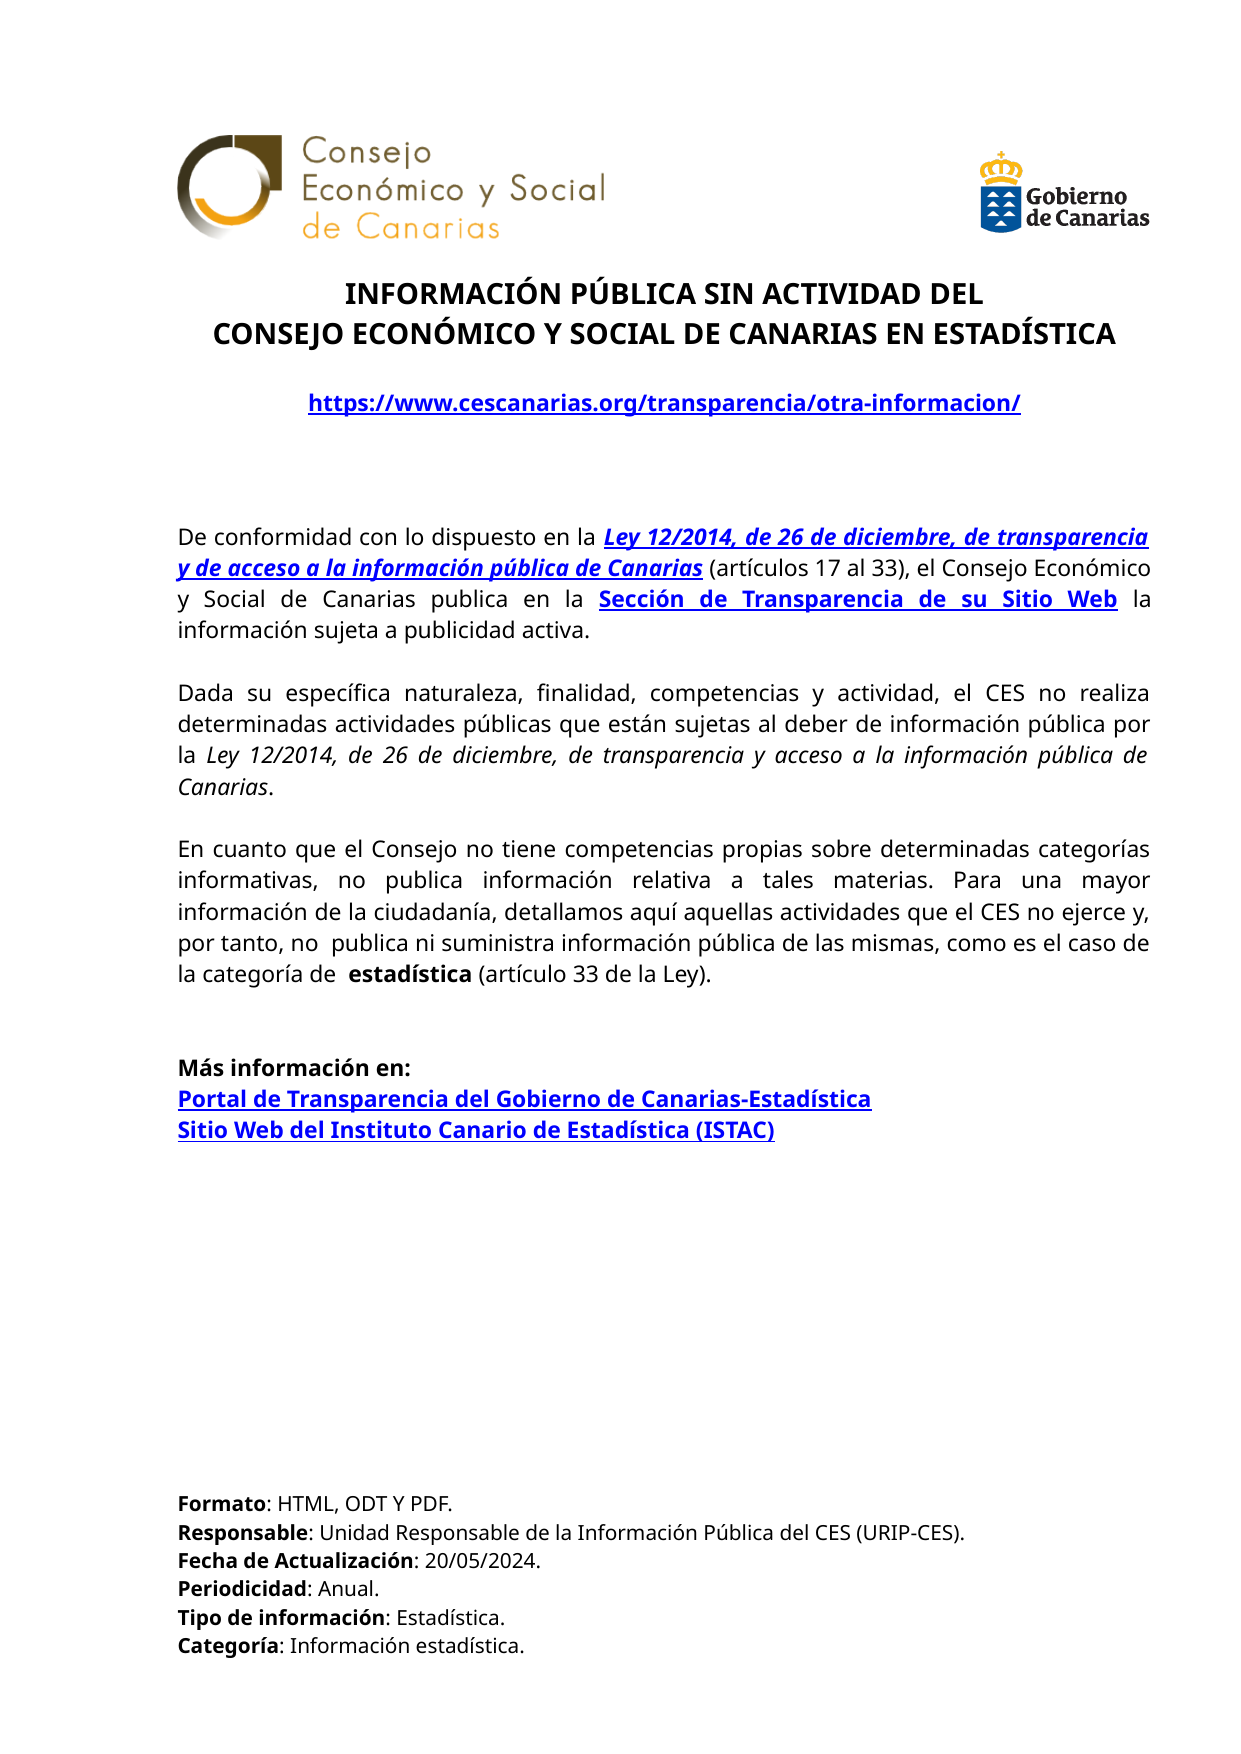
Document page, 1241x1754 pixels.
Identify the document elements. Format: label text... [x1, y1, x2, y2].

text Periodicidad: Anual. [177, 1574, 1152, 1603]
text Dada su específica naturaleza, finalidad, competencias y actividad, el CES no realiza determinadas actividades públicas que están sujetas al deber de información pública por la Ley 12/2014, de 26 de diciembre, de transparencia y acceso a la información pública de Canarias. [177, 677, 1152, 802]
text Portal de Transparencia del Gobierno de Canarias-Estadística [177, 1083, 1152, 1114]
text INFORMACIÓN PÚBLICA SIN ACTIVIDAD DEL [177, 273, 1152, 313]
text De conformidad con lo dispuesto en la Ley 12/2014, de 26 de diciembre, de transparencia y de acceso a la información pública de Canarias (artículos 17 al 33), el Consejo Económico y Social de Canarias publica en la Sección de Transparencia de su Sitio Web la información sujeta a publicidad activa. [177, 520, 1152, 645]
text Tipo de información: Estadística. [177, 1603, 1152, 1631]
text Sitio Web del Instituto Canario de Estadística (ISTAC) [177, 1114, 1152, 1145]
text Formato: HTML, ODT Y PDF. [177, 1489, 1152, 1518]
text En cuanto que el Consejo no tiene competencias propias sobre determinadas categorías informativas, no publica información relativa a tales materias. Para una mayor información de la ciudadanía, detallamos aquí aquellas actividades que el CES no ejerce y, por tanto, no publica ni suministra información pública de las mismas, como es el caso de la categoría de estadística (artículo 33 de la Ley). [177, 833, 1152, 989]
text CONSEJO ECONÓMICO Y SOCIAL DE CANARIAS EN ESTADÍSTICA [177, 313, 1152, 353]
text Más información en: [177, 1052, 1146, 1083]
text Categoría: Información estadística. [177, 1631, 1152, 1660]
picture [973, 144, 1152, 237]
picture [177, 135, 604, 241]
text Responsable: Unidad Responsable de la Información Pública del CES (URIP-CES). [177, 1518, 1152, 1546]
text https://www.cescanarias.org/transparencia/otra-informacion/ [177, 387, 1152, 418]
text Fecha de Actualización: 20/05/2024. [177, 1546, 1152, 1574]
